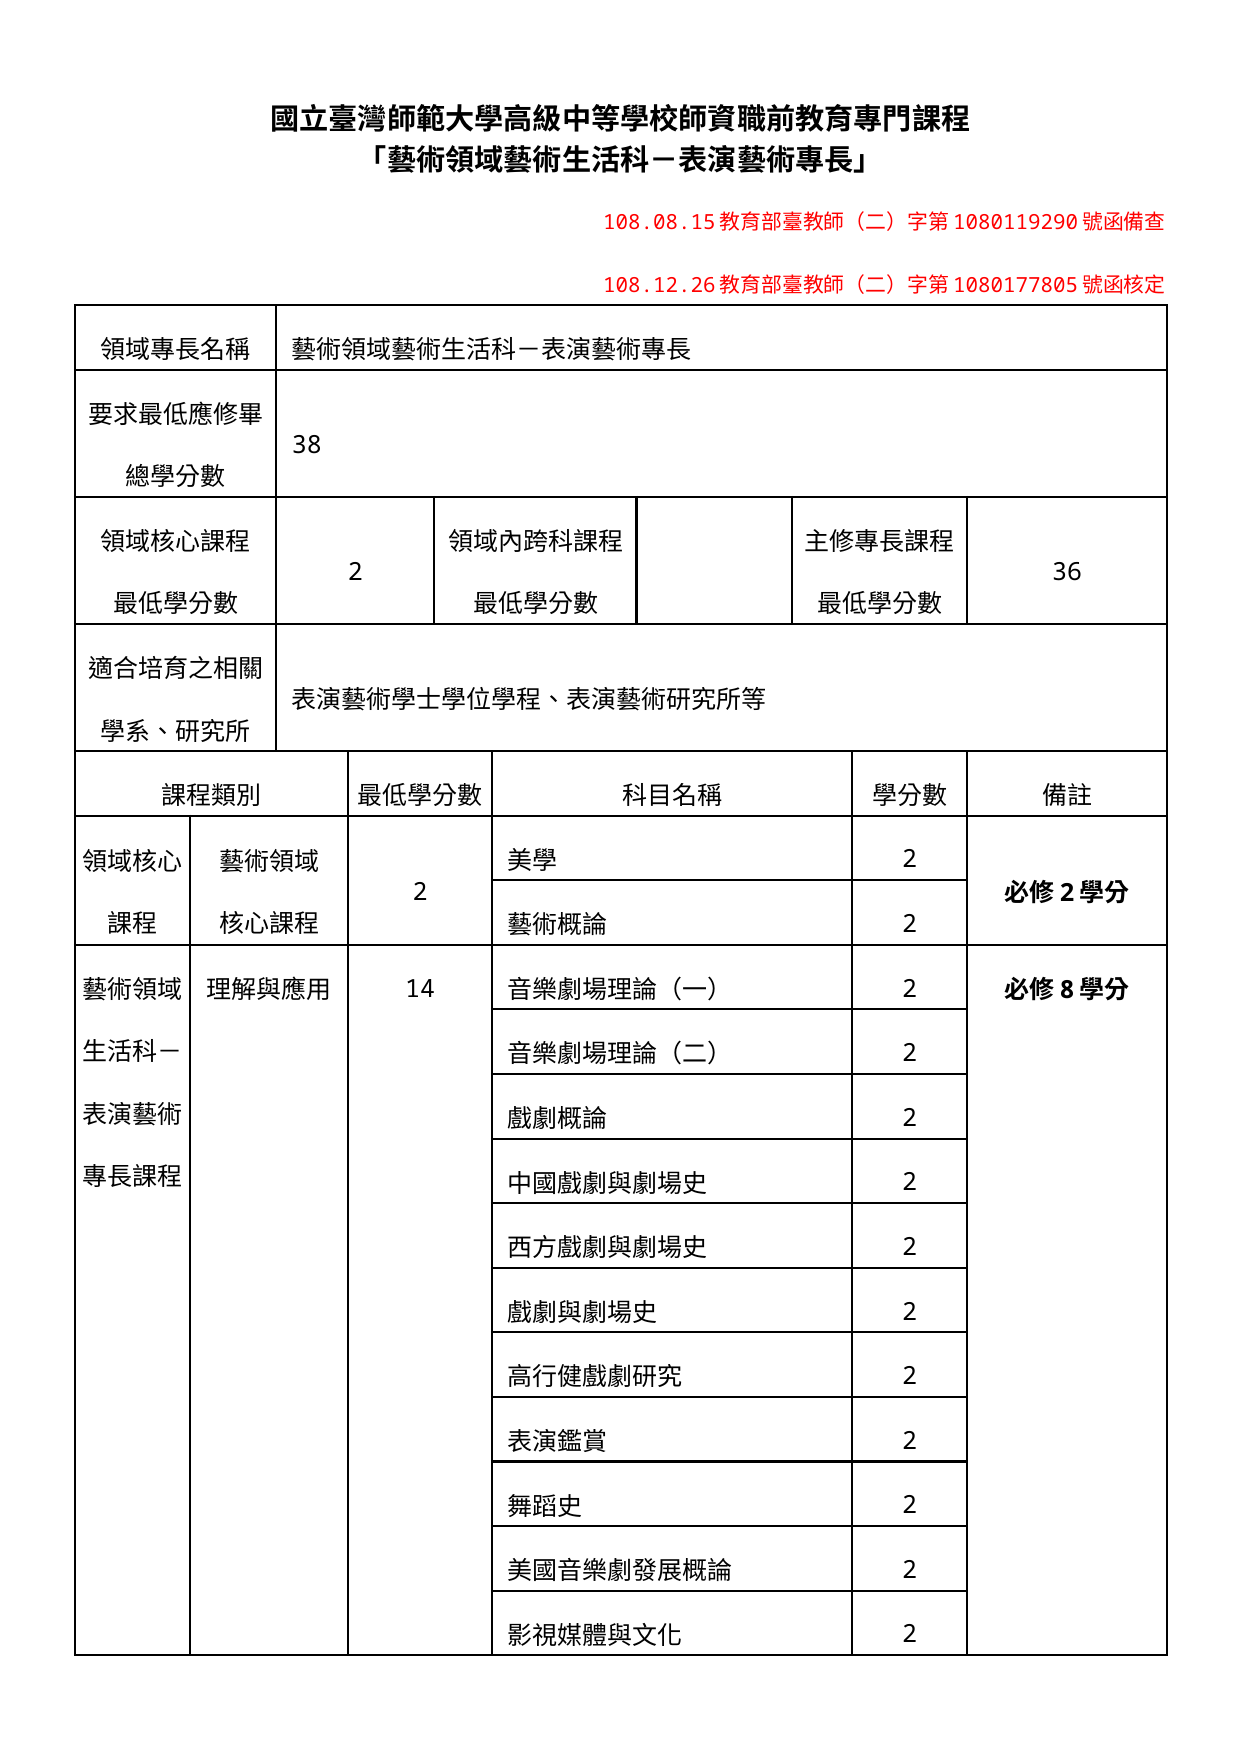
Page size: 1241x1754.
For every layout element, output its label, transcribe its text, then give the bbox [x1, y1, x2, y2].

table_cell 2 [853, 1463, 966, 1525]
table_cell 2 [853, 1269, 966, 1331]
table_cell 38 [277, 371, 1166, 496]
table_cell 14 [349, 946, 491, 1654]
table_cell 2 [853, 1140, 966, 1202]
table_cell 戲劇與劇場史 [493, 1269, 851, 1331]
table_cell 2 [349, 817, 491, 944]
table_cell 2 [853, 817, 966, 879]
table_cell 課程類別 [76, 752, 347, 814]
table_header 藝術領域藝術生活科－表演藝術專長 [277, 306, 1166, 369]
table_cell 適合培育之相關學系、研究所 [76, 625, 275, 750]
table_cell 高行健戲劇研究 [493, 1333, 851, 1396]
table_cell 備註 [968, 752, 1166, 814]
table_cell 科目名稱 [493, 752, 851, 814]
table_cell 表演藝術學士學位學程、表演藝術研究所等 [277, 625, 1166, 750]
table_cell 音樂劇場理論（二） [493, 1010, 851, 1073]
table_cell 表演鑑賞 [493, 1398, 851, 1460]
table_cell 要求最低應修畢 總學分數 [76, 371, 275, 496]
table_cell 藝術領域 核心課程 [191, 817, 347, 944]
text 「藝術領域藝術生活科－表演藝術專長」 [75, 137, 1165, 179]
table_cell 2 [853, 1333, 966, 1396]
table_cell 中國戲劇與劇場史 [493, 1140, 851, 1202]
table_cell 西方戲劇與劇場史 [493, 1204, 851, 1267]
text 國立臺灣師範大學高級中等學校師資職前教育專門課程 [75, 96, 1165, 137]
table_cell 36 [968, 498, 1166, 623]
table_cell 舞蹈史 [493, 1463, 851, 1525]
table_cell 2 [277, 498, 433, 623]
table_cell 領域內跨科課程 最低學分數 [435, 498, 635, 623]
table_cell 美國音樂劇發展概論 [493, 1527, 851, 1589]
table_cell 2 [853, 1010, 966, 1073]
table_header 領域專長名稱 [76, 306, 275, 369]
text 108.12.26教育部臺教師（二）字第1080177805號函核定 [75, 242, 1165, 304]
table_cell 2 [853, 1592, 966, 1654]
table_cell 必修2學分 [968, 817, 1166, 944]
table_cell 2 [853, 1527, 966, 1589]
text 108.08.15教育部臺教師（二）字第1080119290號函備查 [75, 179, 1165, 242]
table_cell 理解與應用 [191, 946, 347, 1654]
table_cell [638, 498, 791, 623]
table_cell 戲劇概論 [493, 1075, 851, 1137]
table_cell 最低學分數 [349, 752, 491, 814]
table_cell 藝術領域生活科－表演藝術專長課程 [76, 946, 189, 1654]
table_cell 主修專長課程 最低學分數 [793, 498, 966, 623]
table_cell 2 [853, 946, 966, 1008]
table_cell 影視媒體與文化 [493, 1592, 851, 1654]
table_cell 必修8學分 [968, 946, 1166, 1654]
table_cell 藝術概論 [493, 881, 851, 944]
table_cell 學分數 [853, 752, 966, 814]
table_cell 2 [853, 1398, 966, 1460]
table_cell 領域核心課程 [76, 817, 189, 944]
table_cell 美學 [493, 817, 851, 879]
table_cell 2 [853, 1204, 966, 1267]
table_cell 2 [853, 881, 966, 944]
table_cell 2 [853, 1075, 966, 1137]
table_cell 領域核心課程 最低學分數 [76, 498, 275, 623]
table_cell 音樂劇場理論（一） [493, 946, 851, 1008]
